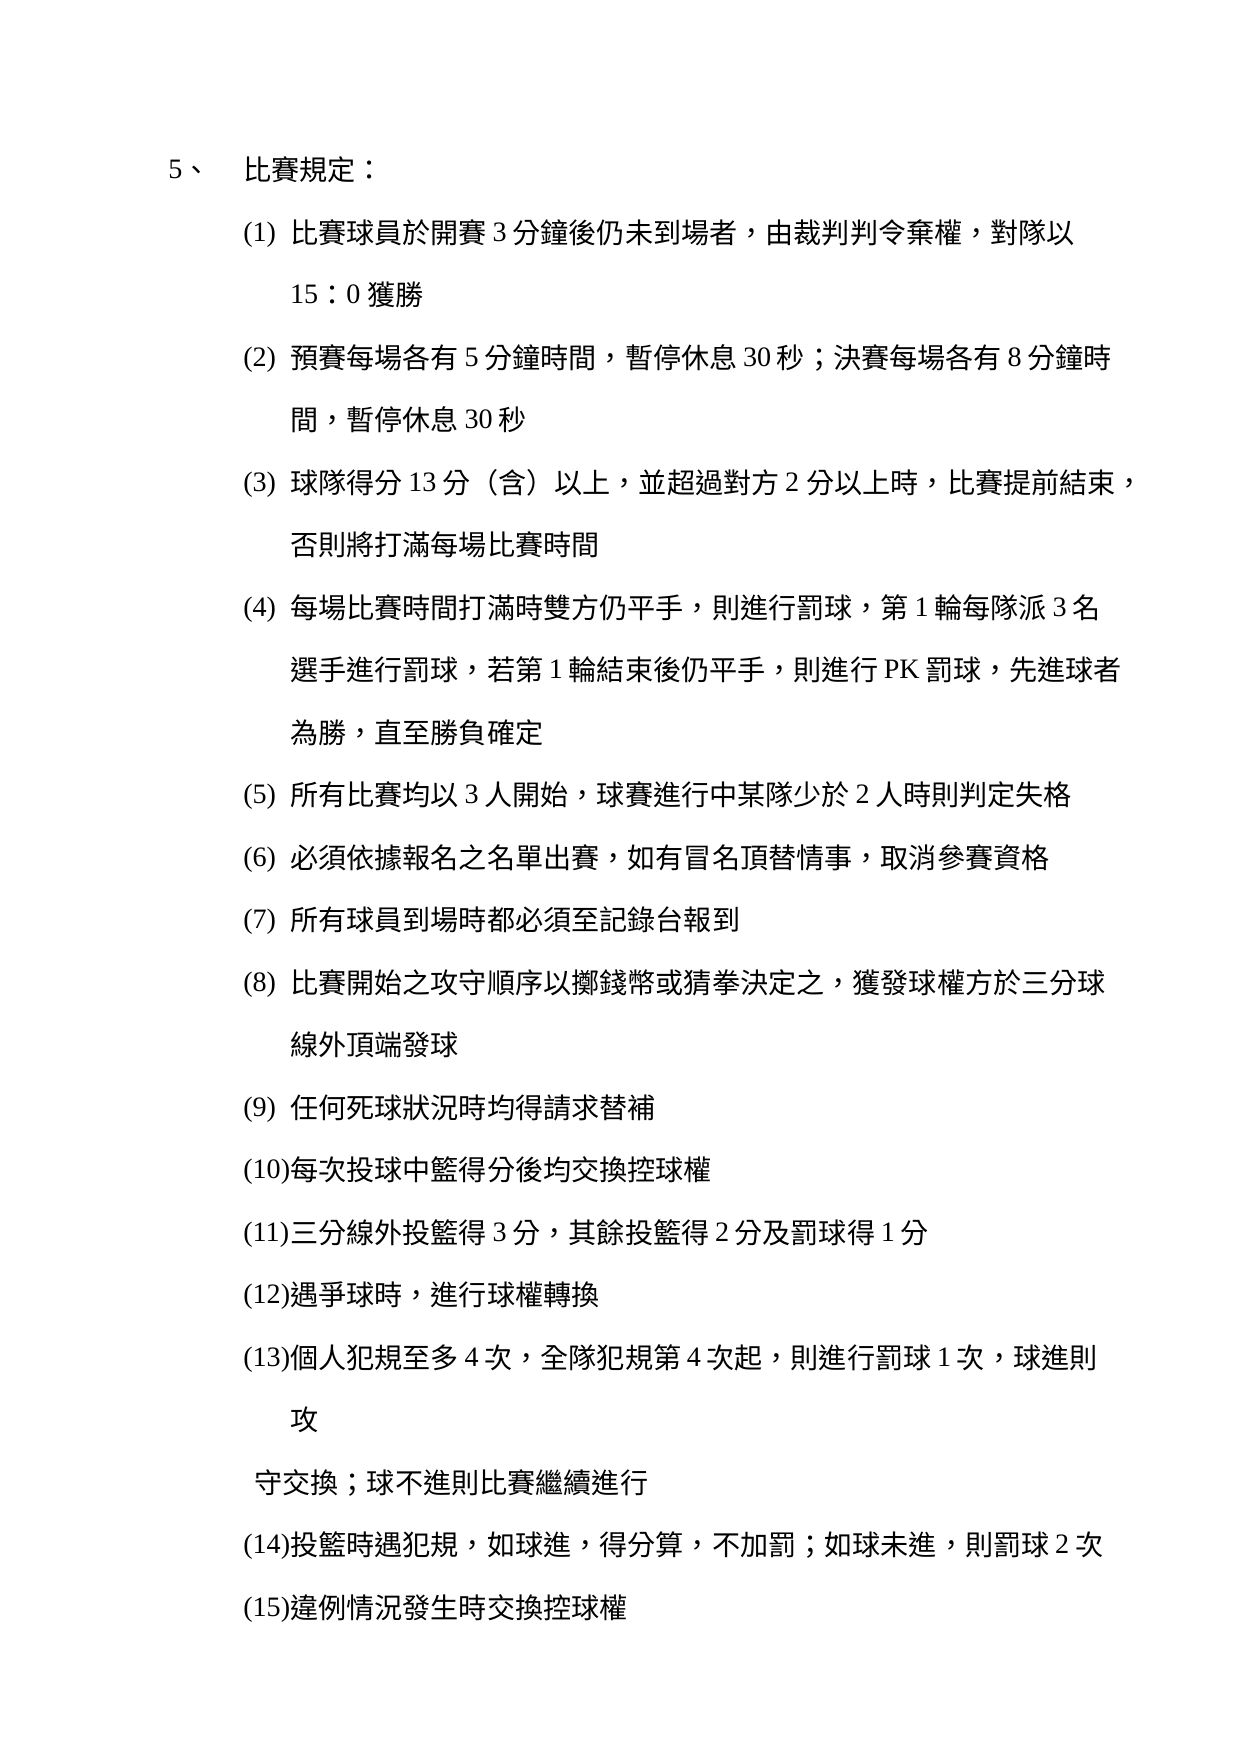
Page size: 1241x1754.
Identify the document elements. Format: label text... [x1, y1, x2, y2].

list 三分線外投籃得3分，其餘投籃得2分及罰球得1分 [243, 1189, 1122, 1252]
list 必須依據報名之名單出賽，如有冒名頂替情事，取消參賽資格 [243, 814, 1122, 877]
list 所有比賽均以3人開始，球賽進行中某隊少於2人時則判定失格 [243, 752, 1122, 814]
list 球隊得分13分（含）以上，並超過對方2 分以上時，比賽提前結束，否則將打滿每場比賽時間 [243, 439, 1122, 564]
list 比賽開始之攻守順序以擲錢幣或猜拳決定之，獲發球權方於三分球線外頂端發球 [243, 939, 1122, 1064]
list 投籃時遇犯規，如球進，得分算，不加罰；如球未進，則罰球2次 [243, 1502, 1122, 1564]
list 每次投球中籃得分後均交換控球權 [243, 1127, 1122, 1189]
text 守交換；球不進則比賽繼續進行 [240, 1439, 1122, 1502]
list 遇爭球時，進行球權轉換 [243, 1252, 1122, 1314]
list 比賽球員於開賽3分鐘後仍未到場者，由裁判判令棄權，對隊以15：0 獲勝 [243, 189, 1122, 314]
list 每場比賽時間打滿時雙方仍平手，則進行罰球，第1輪每隊派3名選手進行罰球，若第1輪結束後仍平手，則進行PK罰球，先進球者為勝，直至勝負確定 [243, 564, 1122, 752]
list 預賽每場各有5分鐘時間，暫停休息30秒；決賽每場各有8分鐘時間，暫停休息30秒 [243, 314, 1122, 439]
list 任何死球狀況時均得請求替補 [243, 1064, 1122, 1127]
list 個人犯規至多4次，全隊犯規第4次起，則進行罰球1次，球進則攻 [243, 1314, 1122, 1439]
list 違例情況發生時交換控球權 [243, 1564, 1122, 1627]
list 比賽規定： [168, 127, 1122, 189]
list 所有球員到場時都必須至記錄台報到 [243, 877, 1122, 939]
